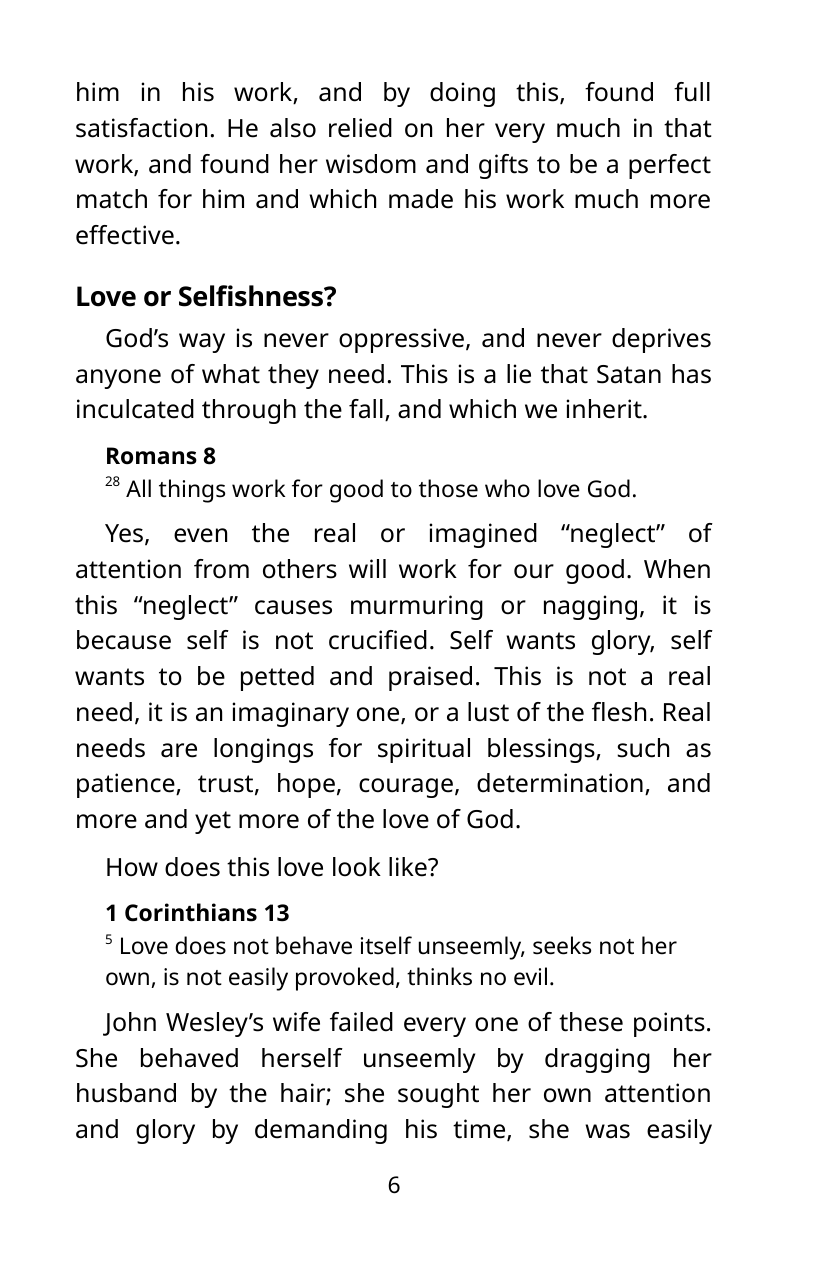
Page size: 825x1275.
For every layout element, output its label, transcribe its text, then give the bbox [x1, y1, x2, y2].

text How does this love look like? [75, 849, 712, 883]
text 1 Corinthians 13 [105, 897, 712, 928]
subtitle Love or Selfishness? [75, 278, 712, 314]
text 28 All things work for good to those who love God. [105, 473, 682, 504]
text 5 Love does not behave itself unseemly, seeks not her own, is not easily provoked, thinks no evil. [105, 930, 682, 992]
text Romans 8 [105, 440, 712, 471]
text Yes, even the real or imagined “neglect” of attention from others will work for our good. When this “neglect” causes murmuring or nagging, it is because self is not crucified. Self wants glory, self wants to be petted and praised. This is not a real need, it is an imaginary one, or a lust of the flesh. Real needs are longings for spiritual blessings, such as patience, trust, hope, courage, determination, and more and yet more of the love of God. [75, 516, 712, 836]
text John Wesley’s wife failed every one of these points. She behaved herself unseemly by dragging her husband by the hair; she sought her own attention and glory by demanding his time, she was easily [75, 1004, 712, 1146]
text him in his work, and by doing this, found full satisfaction. He also relied on her very much in that work, and found her wisdom and gifts to be a perfect match for him and which made his work much more effective. [75, 75, 712, 252]
text God’s way is never oppressive, and never deprives anyone of what they need. This is a lie that Satan has inculcated through the fall, and which we inherit. [75, 321, 712, 426]
